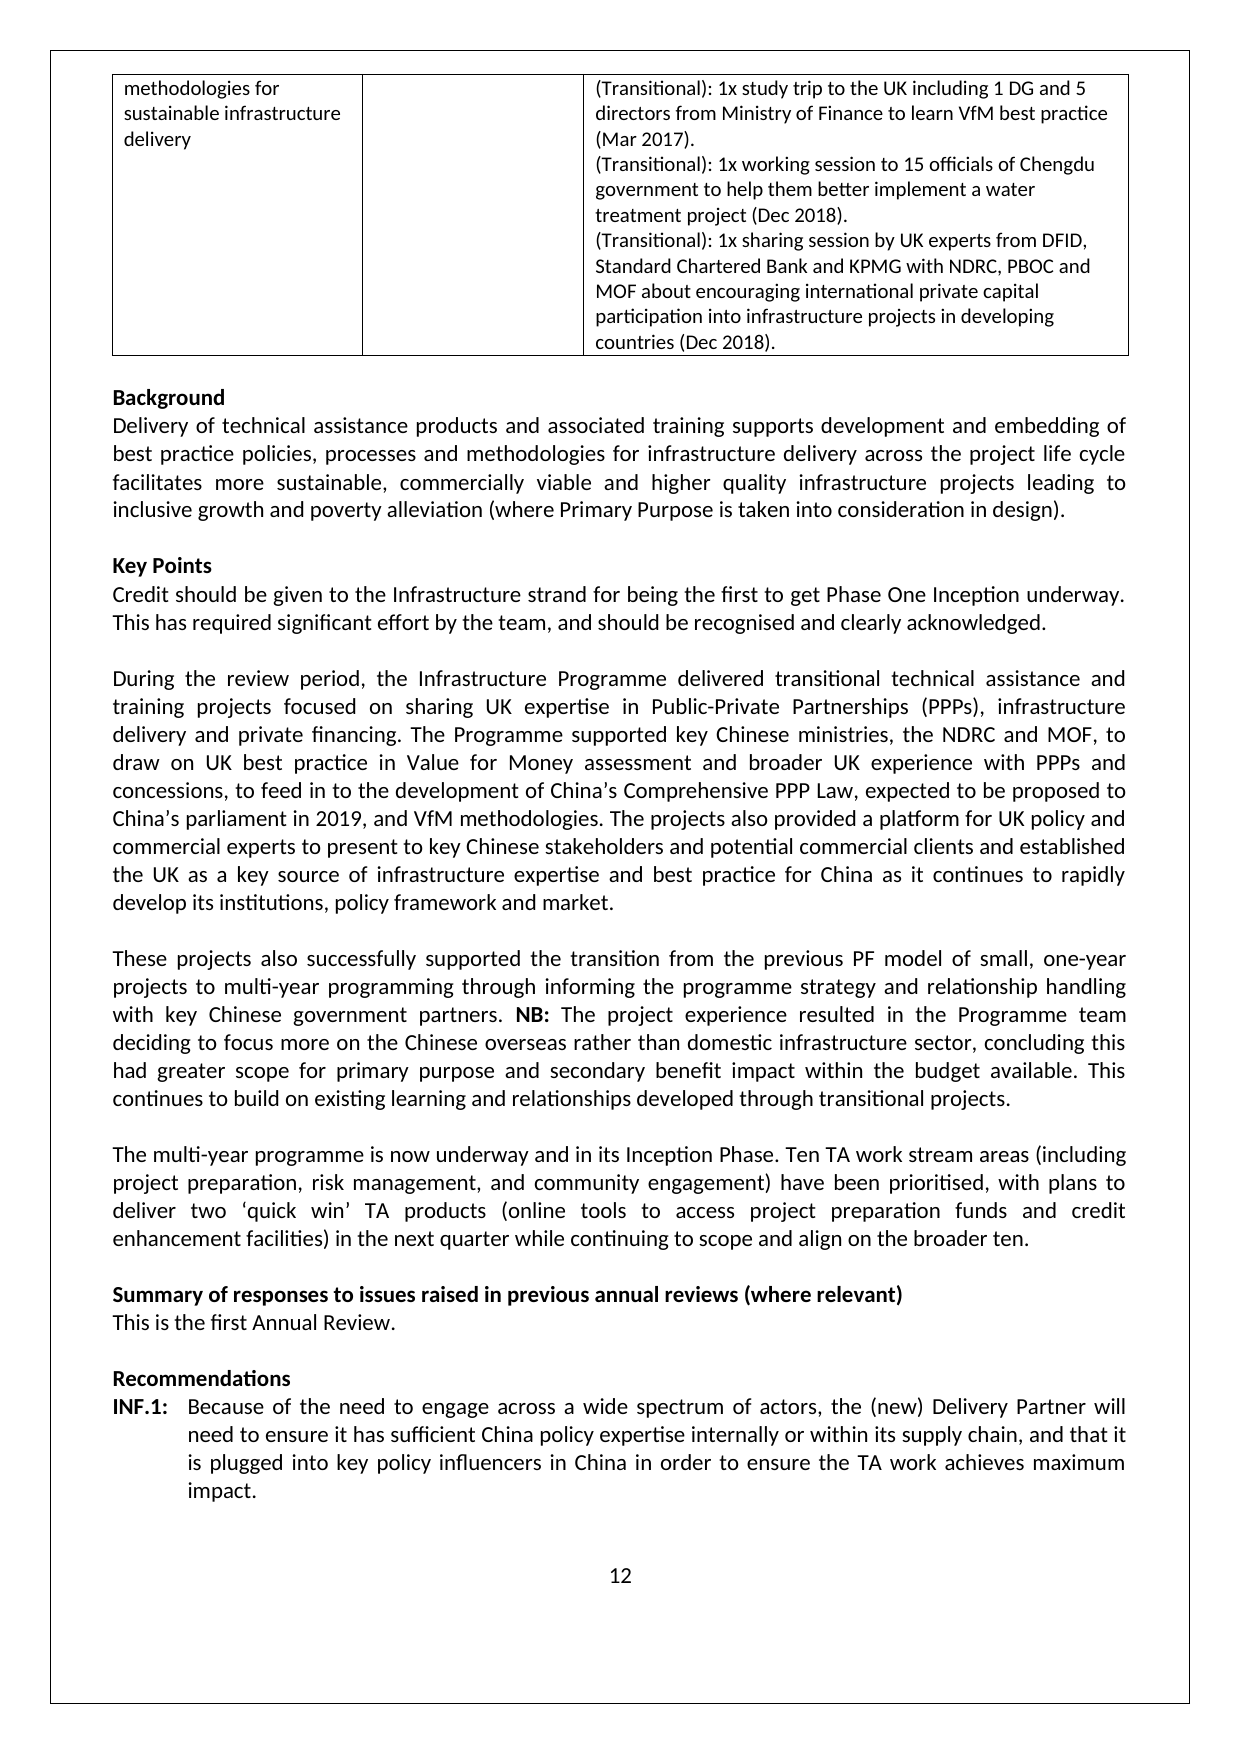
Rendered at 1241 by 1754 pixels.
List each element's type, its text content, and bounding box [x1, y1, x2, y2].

table_cell [363, 75, 583, 354]
text The multi-year programme is now underway and in its Inception Phase. Ten TA work stream areas (including project preparation, risk management, and community engagement) have been prioritised, with plans to deliver two ‘quick win’ TA products (online tools to access project preparation funds and credit enhancement facilities) in the next quarter while continuing to scope and align on the broader ten. [112, 1140, 1128, 1252]
text These projects also successfully supported the transition from the previous PF model of small, one-year projects to multi-year programming through informing the programme strategy and relationship handling with key Chinese government partners. NB: The project experience resulted in the Programme team deciding to focus more on the Chinese overseas rather than domestic infrastructure sector, concluding this had greater scope for primary purpose and secondary benefit impact within the budget available. This continues to build on existing learning and relationships developed through transitional projects. [112, 944, 1128, 1112]
table_cell methodologies for sustainable infrastructure delivery [113, 75, 362, 354]
text Background [112, 383, 1128, 412]
text Key Points [112, 552, 1128, 580]
text Delivery of technical assistance products and associated training supports development and embedding of best practice policies, processes and methodologies for infrastructure delivery across the project life cycle facilitates more sustainable, commercially viable and higher quality infrastructure projects leading to inclusive growth and poverty alleviation (where Primary Purpose is taken into consideration in design). [112, 412, 1128, 524]
text Recommendations [112, 1364, 1128, 1392]
text Summary of responses to issues raised in previous annual reviews (where relevant) [112, 1280, 1128, 1308]
text Credit should be given to the Infrastructure strand for being the first to get Phase One Inception underway. This has required significant effort by the team, and should be recognised and clearly acknowledged. [112, 580, 1128, 636]
text This is the first Annual Review. [112, 1308, 1128, 1336]
text During the review period, the Infrastructure Programme delivered transitional technical assistance and training projects focused on sharing UK expertise in Public-Private Partnerships (PPPs), infrastructure delivery and private financing. The Programme supported key Chinese ministries, the NDRC and MOF, to draw on UK best practice in Value for Money assessment and broader UK experience with PPPs and concessions, to feed in to the development of China’s Comprehensive PPP Law, expected to be proposed to China’s parliament in 2019, and VfM methodologies. The projects also provided a platform for UK policy and commercial experts to present to key Chinese stakeholders and potential commercial clients and established the UK as a key source of infrastructure expertise and best practice for China as it continues to rapidly develop its institutions, policy framework and market. [112, 664, 1128, 916]
table_cell (Transitional): 1x study trip to the UK including 1 DG and 5 directors from Ministry of Finance to learn VfM best practice (Mar 2017). (Transitional): 1x working session to 15 officials of Chengdu government to help them better implement a water treatment project (Dec 2018). (Transitional): 1x sharing session by UK experts from DFID, Standard Chartered Bank and KPMG with NDRC, PBOC and MOF about encouraging international private capital participation into infrastructure projects in developing countries (Dec 2018). [584, 75, 1128, 354]
text INF.1: Because of the need to engage across a wide spectrum of actors, the (new) Delivery Partner will need to ensure it has sufficient China policy expertise internally or within its supply chain, and that it is plugged into key policy influencers in China in order to ensure the TA work achieves maximum impact. [112, 1392, 1128, 1504]
